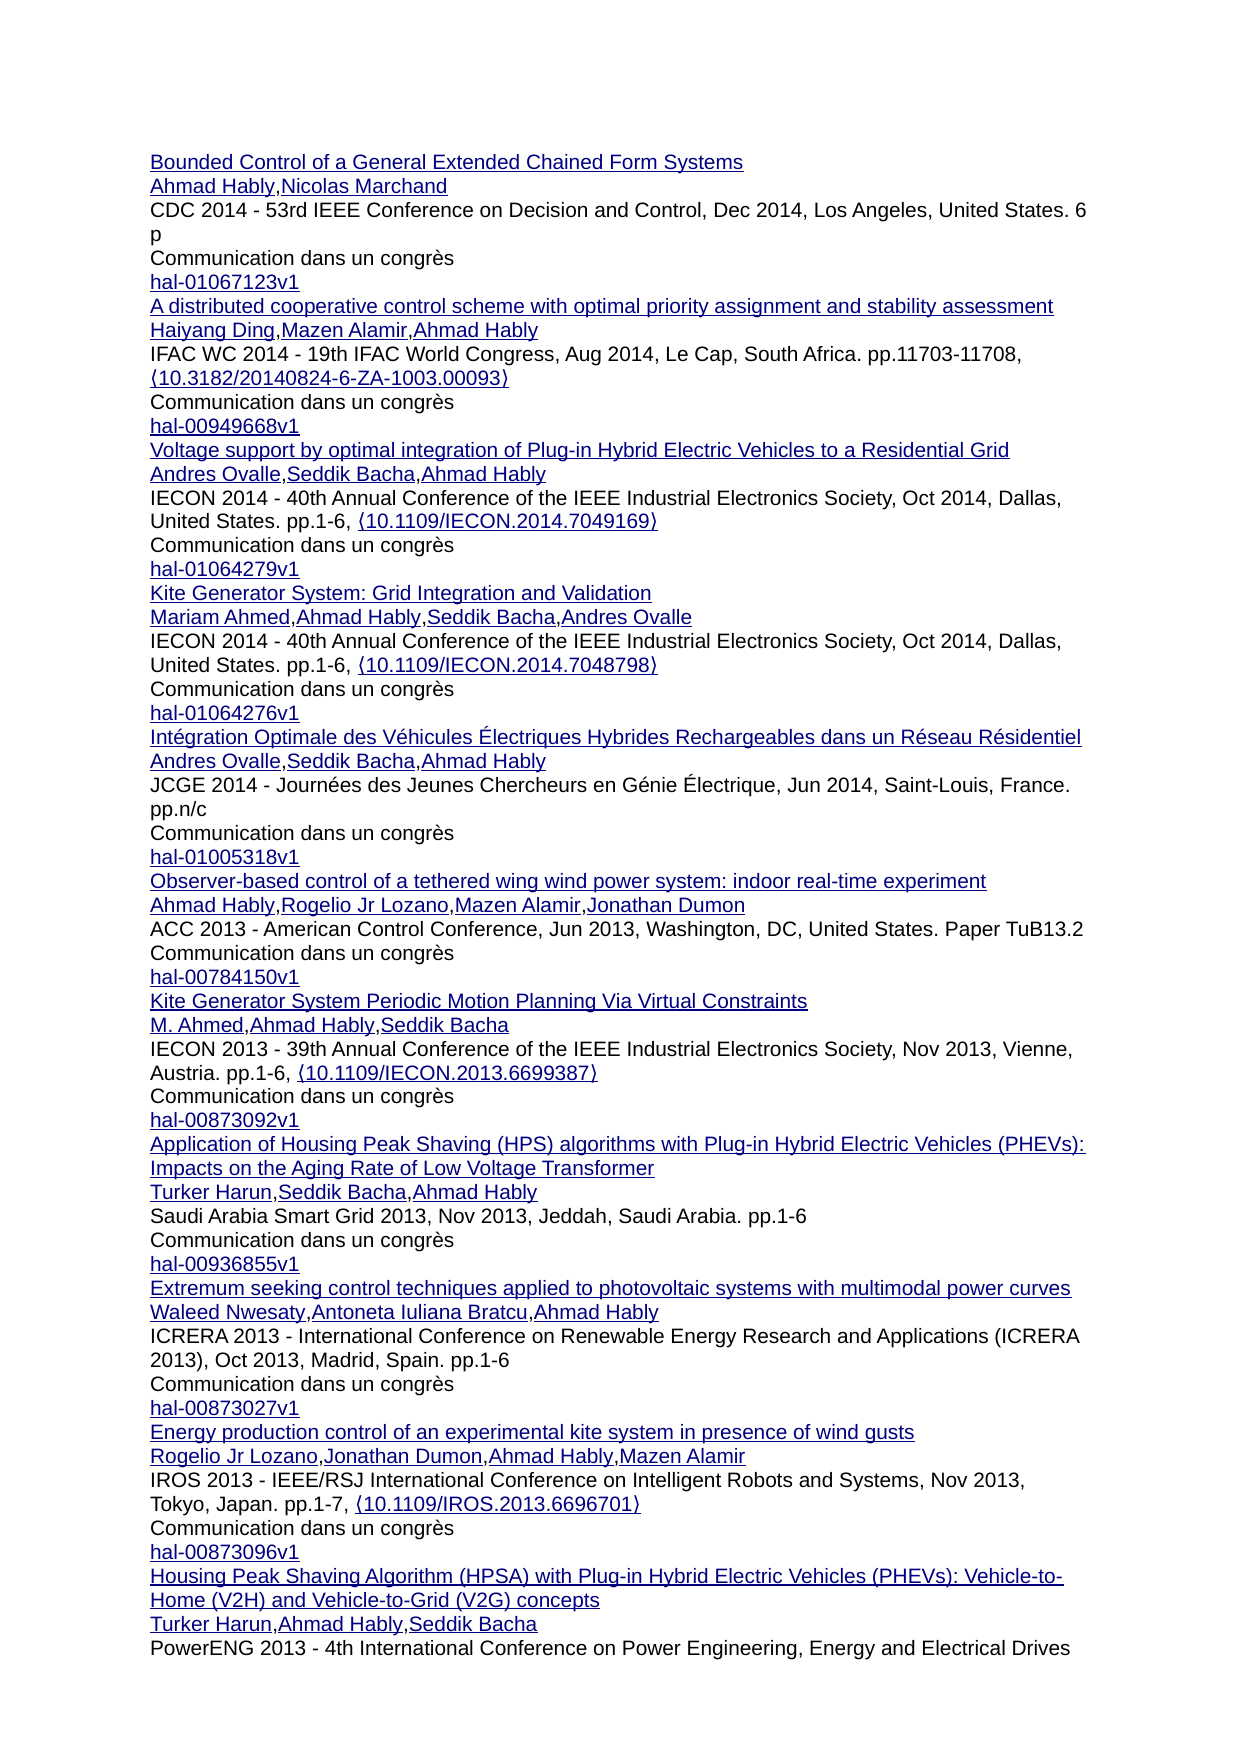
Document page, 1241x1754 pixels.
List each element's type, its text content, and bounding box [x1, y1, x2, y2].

table_cell A distributed cooperative control scheme with optimal priority assignment and stability assessment Haiyang Ding,Mazen Alamir,Ahmad Hably IFAC WC 2014 - 19th IFAC World Congress, Aug 2014, Le Cap, South Africa. pp.11703-11708, ⟨10.3182/20140824-6-ZA-1003.00093⟩ Communication dans un congrès hal-00949668v1 [150, 294, 1090, 437]
table_cell Extremum seeking control techniques applied to photovoltaic systems with multimodal power curves Waleed Nwesaty,Antoneta Iuliana Bratcu,Ahmad Hably ICRERA 2013 - International Conference on Renewable Energy Research and Applications (ICRERA 2013), Oct 2013, Madrid, Spain. pp.1-6 Communication dans un congrès hal-00873027v1 [150, 1276, 1090, 1420]
table_cell Observer-based control of a tethered wing wind power system: indoor real-time experiment Ahmad Hably,Rogelio Jr Lozano,Mazen Alamir,Jonathan Dumon ACC 2013 - American Control Conference, Jun 2013, Washington, DC, United States. Paper TuB13.2 Communication dans un congrès hal-00784150v1 [150, 869, 1090, 988]
table_cell Housing Peak Shaving Algorithm (HPSA) with Plug-in Hybrid Electric Vehicles (PHEVs): Vehicle-to-Home (V2H) and Vehicle-to-Grid (V2G) concepts Turker Harun,Ahmad Hably,Seddik Bacha PowerENG 2013 - 4th International Conference on Power Engineering, Energy and Electrical Drives [150, 1564, 1090, 1659]
table_cell Bounded Control of a General Extended Chained Form Systems Ahmad Hably,Nicolas Marchand CDC 2014 - 53rd IEEE Conference on Decision and Control, Dec 2014, Los Angeles, United States. 6 p Communication dans un congrès hal-01067123v1 [150, 150, 1090, 294]
table_cell Application of Housing Peak Shaving (HPS) algorithms with Plug-in Hybrid Electric Vehicles (PHEVs): Impacts on the Aging Rate of Low Voltage Transformer Turker Harun,Seddik Bacha,Ahmad Hably Saudi Arabia Smart Grid 2013, Nov 2013, Jeddah, Saudi Arabia. pp.1-6 Communication dans un congrès hal-00936855v1 [150, 1132, 1090, 1276]
table_cell Kite Generator System Periodic Motion Planning Via Virtual Constraints M. Ahmed,Ahmad Hably,Seddik Bacha IECON 2013 - 39th Annual Conference of the IEEE Industrial Electronics Society, Nov 2013, Vienne, Austria. pp.1-6, ⟨10.1109/IECON.2013.6699387⟩ Communication dans un congrès hal-00873092v1 [150, 989, 1090, 1132]
table_cell Voltage support by optimal integration of Plug-in Hybrid Electric Vehicles to a Residential Grid Andres Ovalle,Seddik Bacha,Ahmad Hably IECON 2014 - 40th Annual Conference of the IEEE Industrial Electronics Society, Oct 2014, Dallas, United States. pp.1-6, ⟨10.1109/IECON.2014.7049169⟩ Communication dans un congrès hal-01064279v1 [150, 438, 1090, 581]
table_cell Intégration Optimale des Véhicules Électriques Hybrides Rechargeables dans un Réseau Résidentiel Andres Ovalle,Seddik Bacha,Ahmad Hably JCGE 2014 - Journées des Jeunes Chercheurs en Génie Électrique, Jun 2014, Saint-Louis, France. pp.n/c Communication dans un congrès hal-01005318v1 [150, 725, 1090, 869]
table_cell Kite Generator System: Grid Integration and Validation Mariam Ahmed,Ahmad Hably,Seddik Bacha,Andres Ovalle IECON 2014 - 40th Annual Conference of the IEEE Industrial Electronics Society, Oct 2014, Dallas, United States. pp.1-6, ⟨10.1109/IECON.2014.7048798⟩ Communication dans un congrès hal-01064276v1 [150, 581, 1090, 725]
table_cell Energy production control of an experimental kite system in presence of wind gusts Rogelio Jr Lozano,Jonathan Dumon,Ahmad Hably,Mazen Alamir IROS 2013 - IEEE/RSJ International Conference on Intelligent Robots and Systems, Nov 2013, Tokyo, Japan. pp.1-7, ⟨10.1109/IROS.2013.6696701⟩ Communication dans un congrès hal-00873096v1 [150, 1420, 1090, 1563]
